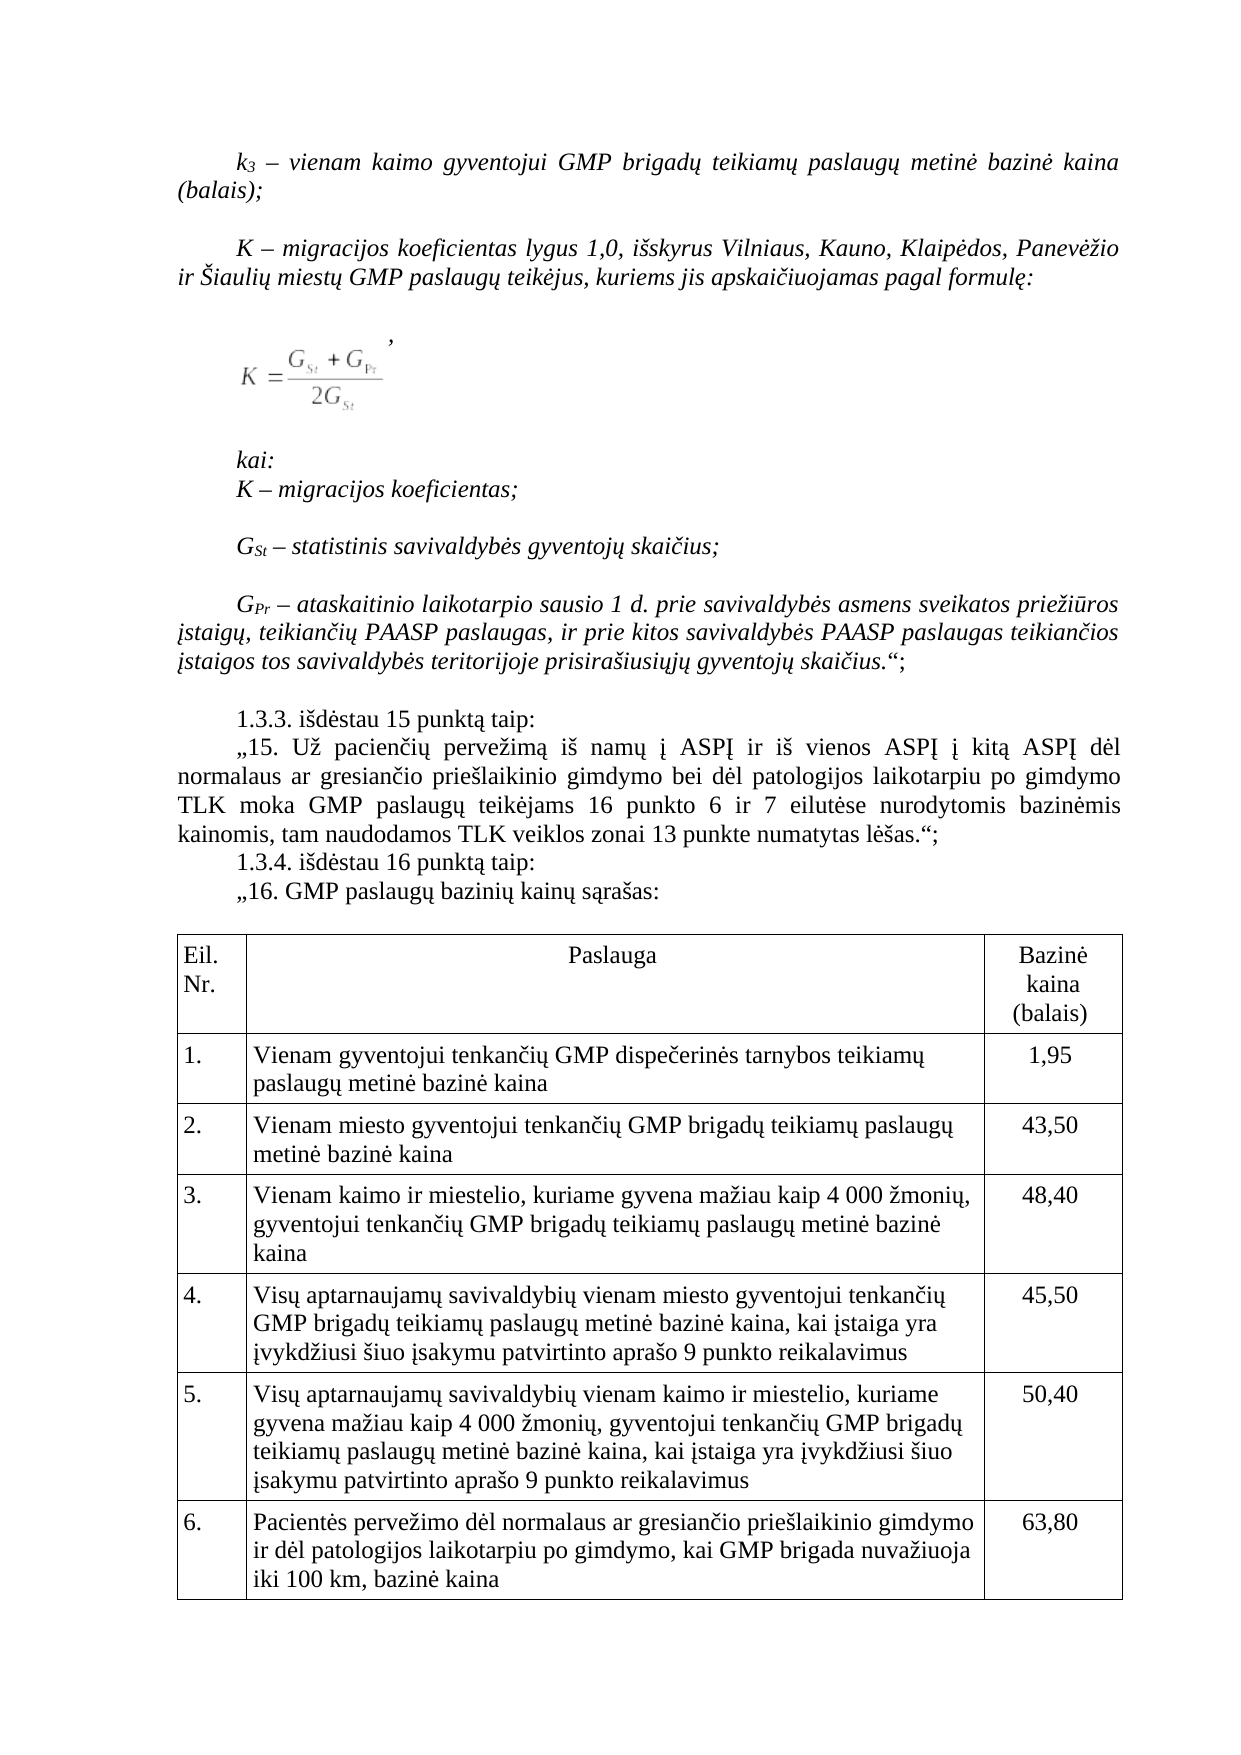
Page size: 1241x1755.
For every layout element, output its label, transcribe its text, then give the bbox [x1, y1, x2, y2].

text 1.3.4. išdėstau 16 punktą taip: [177, 847, 1122, 876]
table_cell 50,40 [985, 1373, 1122, 1500]
table_cell 5. [178, 1373, 246, 1500]
text „16. GMP paslaugų bazinių kainų sąrašas: [177, 876, 1122, 905]
table_cell Visų aptarnaujamų savivaldybių vienam miesto gyventojui tenkančių GMP brigadų teikiamų paslaugų metinė bazinė kaina, kai įstaiga yra įvykdžiusi šiuo įsakymu patvirtinto aprašo 9 punkto reikalavimus [247, 1274, 984, 1372]
table_cell 2. [178, 1104, 246, 1174]
text K – migracijos koeficientas lygus 1,0, išskyrus Vilniaus, Kauno, Klaipėdos, Panevėžio ir Šiaulių miestų GMP paslaugų teikėjus, kuriems jis apskaičiuojamas pagal formulę: [177, 233, 1122, 291]
table_cell 1. [178, 1034, 246, 1103]
table_cell 48,40 [985, 1175, 1122, 1273]
table_cell 45,50 [985, 1274, 1122, 1372]
text K = (GSt + GPr) / 2 * GSt, [177, 319, 1122, 416]
text 1.3.3. išdėstau 15 punktą taip: [177, 704, 1122, 732]
table_cell Vienam miesto gyventojui tenkančių GMP brigadų teikiamų paslaugų metinė bazinė kaina [247, 1104, 984, 1174]
text GSt – statistinis savivaldybės gyventojų skaičius; [177, 531, 1122, 560]
table_header Eil. Nr. [178, 935, 246, 1033]
text k3 – vienam kaimo gyventojui GMP brigadų teikiamų paslaugų metinė bazinė kaina (balais); [177, 147, 1122, 204]
text GPr – ataskaitinio laikotarpio sausio 1 d. prie savivaldybės asmens sveikatos priežiūros įstaigų, teikiančių PAASP paslaugas, ir prie kitos savivaldybės PAASP paslaugas teikiančios įstaigos tos savivaldybės teritorijoje prisirašiusiųjų gyventojų skaičius.“; [177, 589, 1122, 675]
table_cell 1,95 [985, 1034, 1122, 1103]
text kai: [177, 445, 1122, 474]
table_cell 3. [178, 1175, 246, 1273]
text K – migracijos koeficientas; [177, 474, 1122, 502]
table_cell Vienam kaimo ir miestelio, kuriame gyvena mažiau kaip 4 000 žmonių, gyventojui tenkančių GMP brigadų teikiamų paslaugų metinė bazinė kaina [247, 1175, 984, 1273]
table_cell 63,80 [985, 1501, 1122, 1599]
table_header Bazinė kaina (balais) [985, 935, 1122, 1033]
text „15. Už pacienčių pervežimą iš namų į ASPĮ ir iš vienos ASPĮ į kitą ASPĮ dėl normalaus ar gresiančio priešlaikinio gimdymo bei dėl patologijos laikotarpiu po gimdymo TLK moka GMP paslaugų teikėjams 16 punkto 6 ir 7 eilutėse nurodytomis bazinėmis kainomis, tam naudodamos TLK veiklos zonai 13 punkte numatytas lėšas.“; [177, 732, 1122, 847]
table_cell Visų aptarnaujamų savivaldybių vienam kaimo ir miestelio, kuriame gyvena mažiau kaip 4 000 žmonių, gyventojui tenkančių GMP brigadų teikiamų paslaugų metinė bazinė kaina, kai įstaiga yra įvykdžiusi šiuo įsakymu patvirtinto aprašo 9 punkto reikalavimus [247, 1373, 984, 1500]
table_header Paslauga [247, 935, 984, 1033]
table_cell Pacientės pervežimo dėl normalaus ar gresiančio priešlaikinio gimdymo ir dėl patologijos laikotarpiu po gimdymo, kai GMP brigada nuvažiuoja iki 100 km, bazinė kaina [247, 1501, 984, 1599]
table_cell 43,50 [985, 1104, 1122, 1174]
table_cell 6. [178, 1501, 246, 1599]
table_cell 4. [178, 1274, 246, 1372]
table_cell Vienam gyventojui tenkančių GMP dispečerinės tarnybos teikiamų paslaugų metinė bazinė kaina [247, 1034, 984, 1103]
